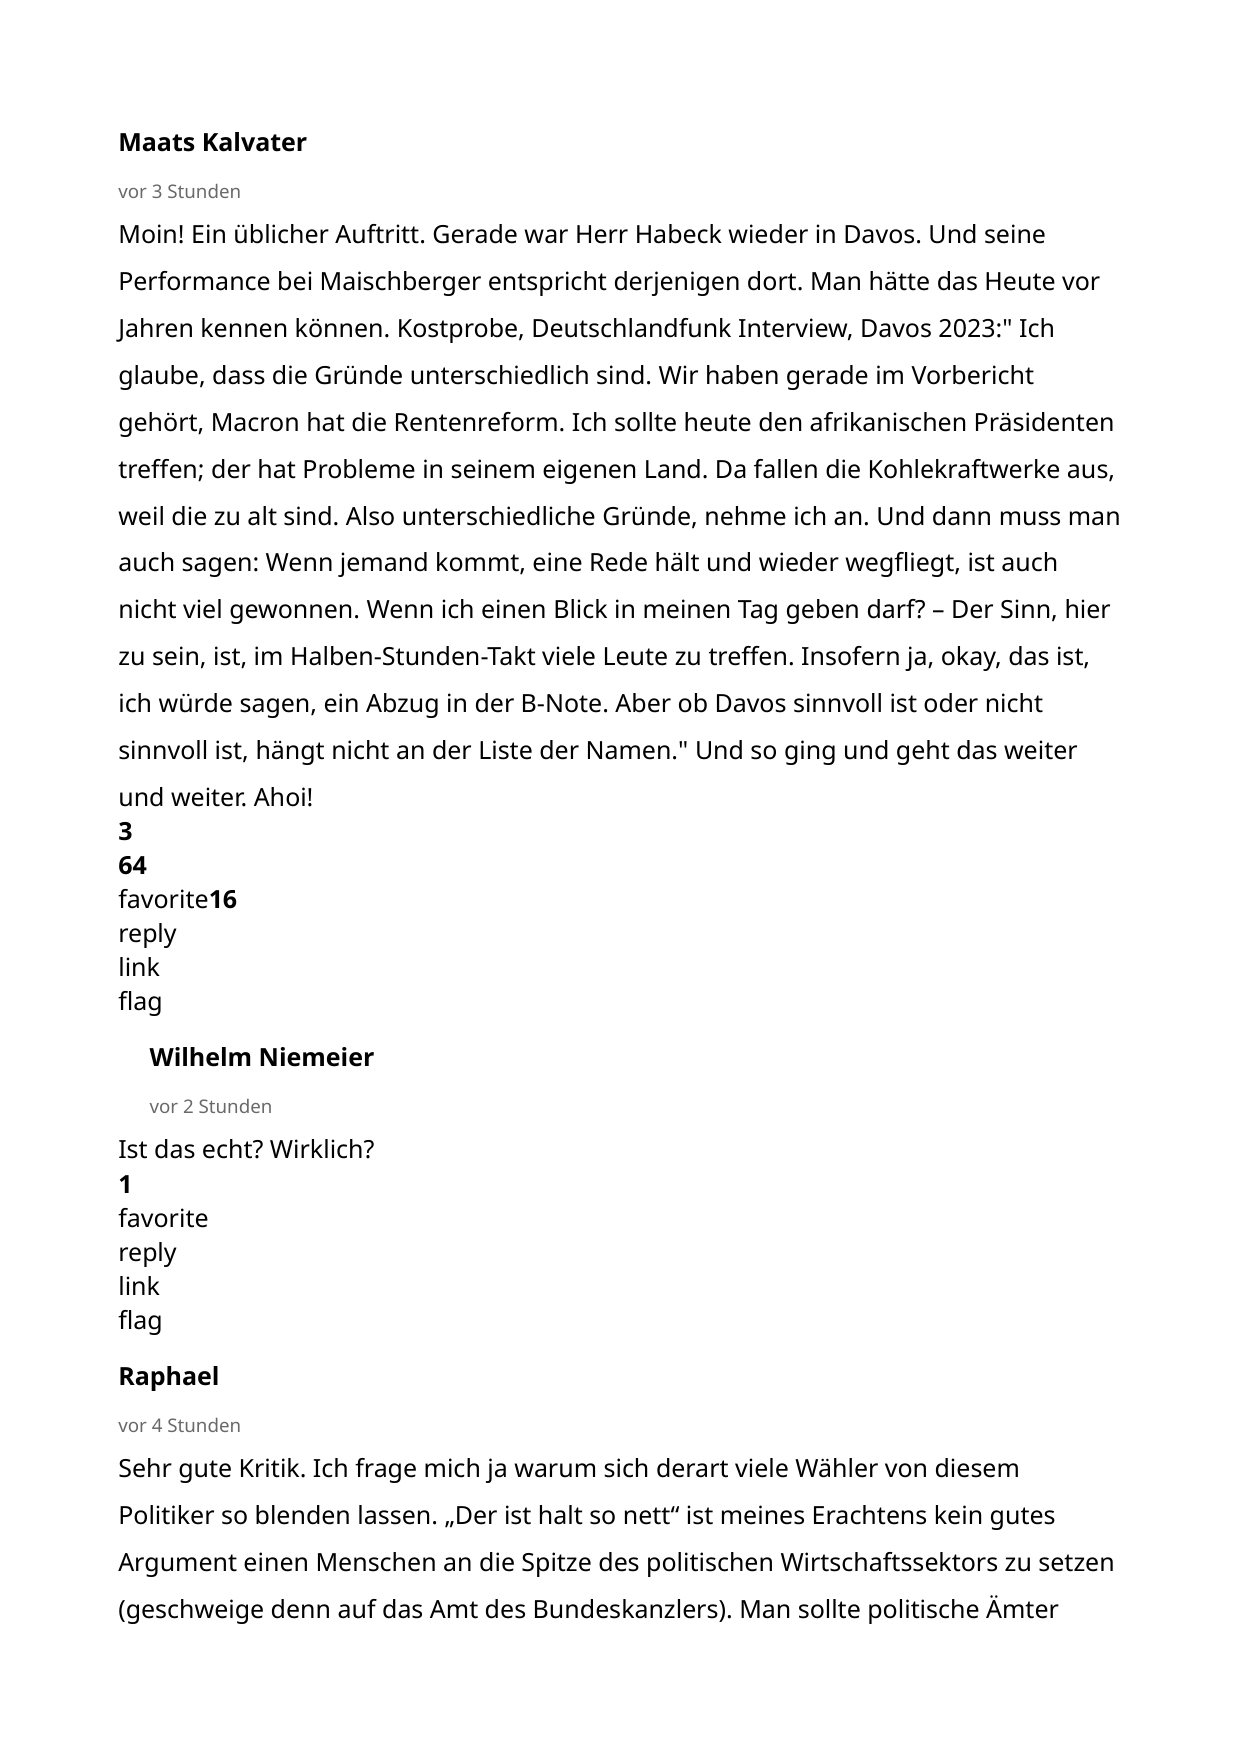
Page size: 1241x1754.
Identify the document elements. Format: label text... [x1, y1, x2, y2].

text link [118, 950, 1122, 984]
text flag [118, 984, 1122, 1018]
text Maats Kalvater [118, 118, 1114, 159]
text favorite [118, 1200, 1122, 1234]
text Sehr gute Kritik. Ich frage mich ja warum sich derart viele Wähler von diesem Politiker so blenden lassen. „Der ist halt so nett“ ist meines Erachtens kein gutes Argument einen Menschen an die Spitze des politischen Wirtschaftssektors zu setzen (geschweige denn auf das Amt des Bundeskanzlers). Man sollte politische Ämter [118, 1438, 1122, 1626]
text link [118, 1268, 1122, 1302]
text favorite16 [118, 882, 1122, 916]
text vor 4 Stunden [118, 1408, 1122, 1438]
text 3 [118, 813, 1122, 847]
text Raphael [118, 1352, 1114, 1393]
text vor 2 Stunden [149, 1090, 1122, 1119]
text reply [118, 916, 1122, 950]
text vor 3 Stunden [118, 174, 1122, 204]
text flag [118, 1302, 1122, 1337]
text Ist das echt? Wirklich? [118, 1119, 1122, 1166]
text Wilhelm Niemeier [149, 1033, 1114, 1074]
text Moin! Ein üblicher Auftritt. Gerade war Herr Habeck wieder in Davos. Und seine Performance bei Maischberger entspricht derjenigen dort. Man hätte das Heute vor Jahren kennen können. Kostprobe, Deutschlandfunk Interview, Davos 2023:" Ich glaube, dass die Gründe unterschiedlich sind. Wir haben gerade im Vorbericht gehört, Macron hat die Rentenreform. Ich sollte heute den afrikanischen Präsidenten treffen; der hat Probleme in seinem eigenen Land. Da fallen die Kohlekraftwerke aus, weil die zu alt sind. Also unterschiedliche Gründe, nehme ich an. Und dann muss man auch sagen: Wenn jemand kommt, eine Rede hält und wieder wegfliegt, ist auch nicht viel gewonnen. Wenn ich einen Blick in meinen Tag geben darf? – Der Sinn, hier zu sein, ist, im Halben-Stunden-Takt viele Leute zu treffen. Insofern ja, okay, das ist, ich würde sagen, ein Abzug in der B-Note. Aber ob Davos sinnvoll ist oder nicht sinnvoll ist, hängt nicht an der Liste der Namen." Und so ging und geht das weiter und weiter. Ahoi! [118, 204, 1122, 813]
text reply [118, 1234, 1122, 1268]
text 1 [118, 1166, 1122, 1200]
text 64 [118, 847, 1122, 882]
